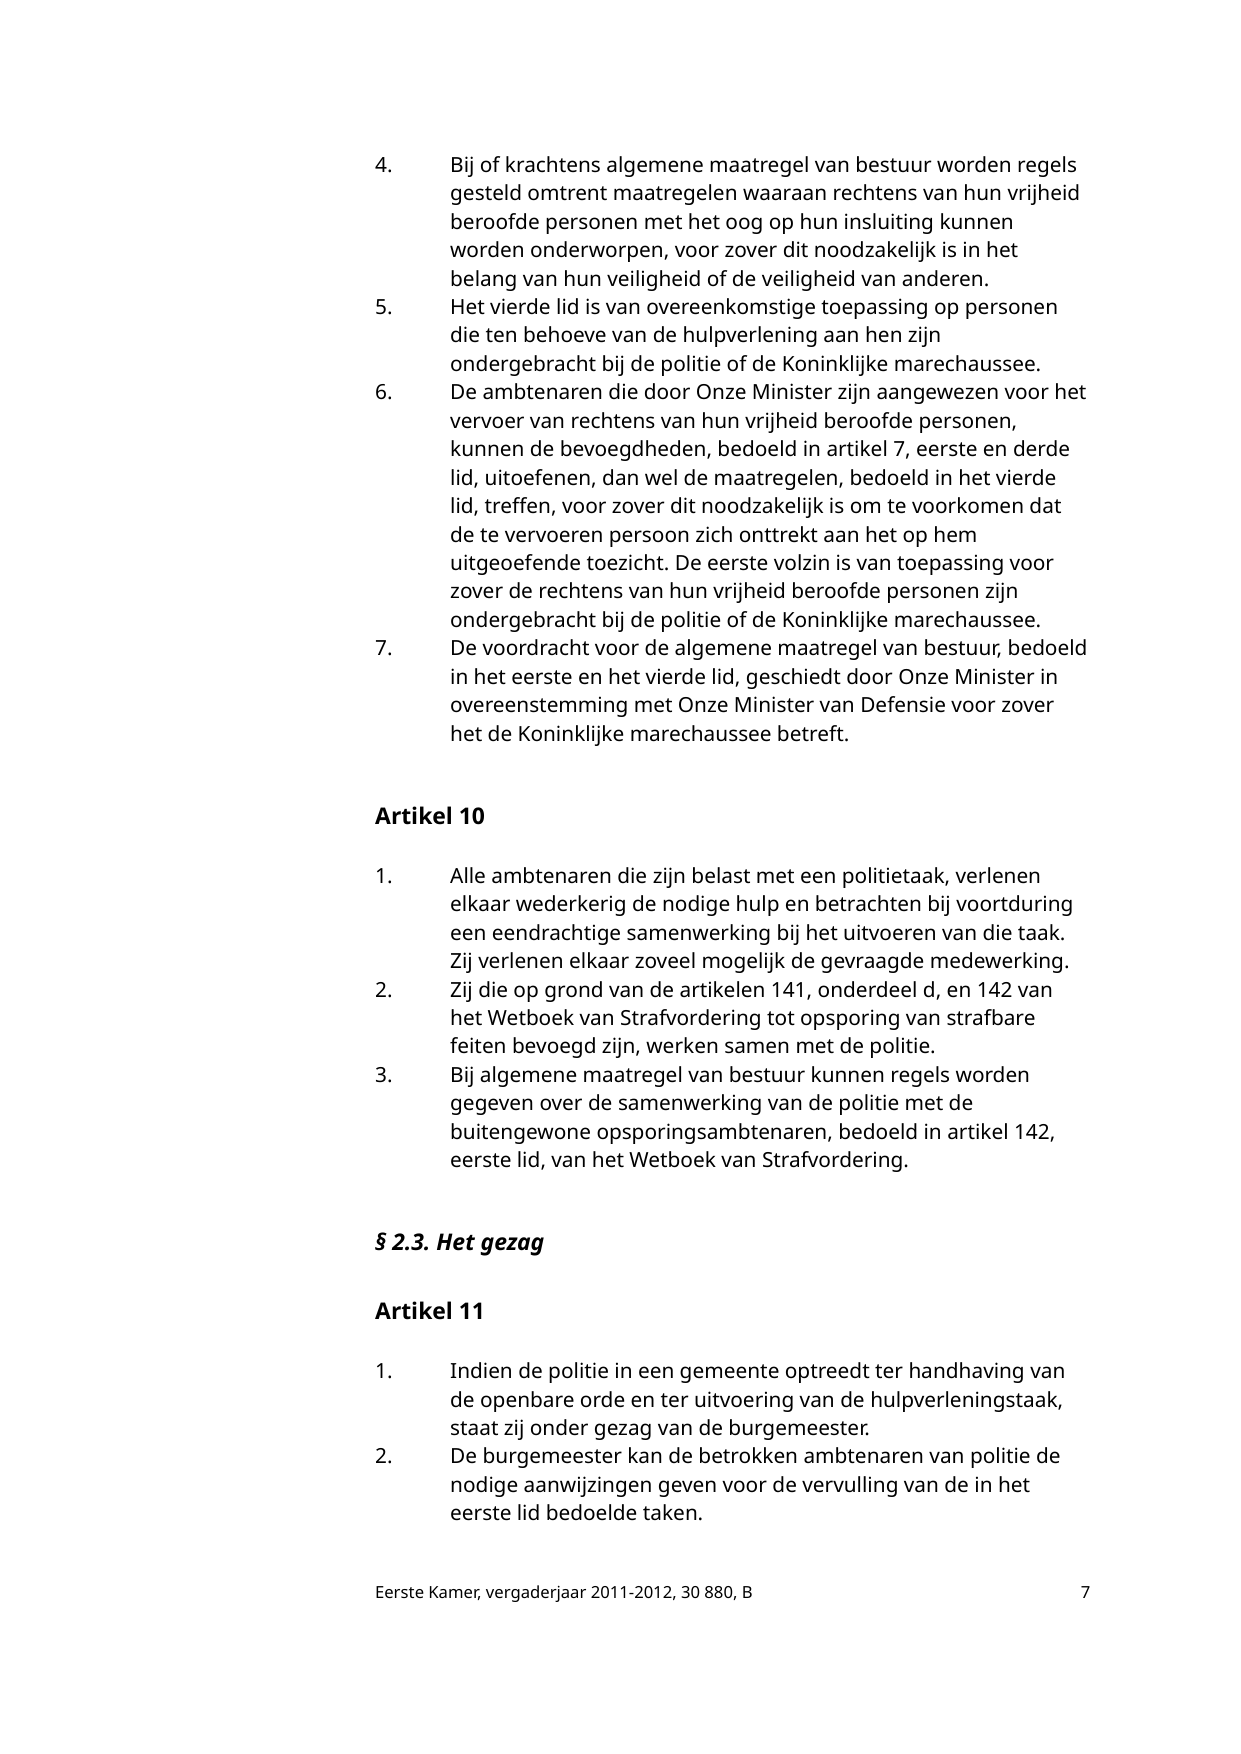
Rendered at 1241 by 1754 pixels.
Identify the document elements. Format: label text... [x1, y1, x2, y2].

subtitle Artikel 10 [375, 800, 1090, 831]
list Bij algemene maatregel van bestuur kunnen regels worden gegeven over de samenwerking van de politie met de buitengewone opsporingsambtenaren, bedoeld in artikel 142, eerste lid, van het Wetboek van Strafvordering. [375, 1060, 1090, 1174]
list De ambtenaren die door Onze Minister zijn aangewezen voor het vervoer van rechtens van hun vrijheid beroofde personen, kunnen de bevoegdheden, bedoeld in artikel 7, eerste en derde lid, uitoefenen, dan wel de maatregelen, bedoeld in het vierde lid, treffen, voor zover dit noodzakelijk is om te voorkomen dat de te vervoeren persoon zich onttrekt aan het op hem uitgeoefende toezicht. De eerste volzin is van toepassing voor zover de rechtens van hun vrijheid beroofde personen zijn ondergebracht bij de politie of de Koninklijke marechaussee. [375, 377, 1090, 633]
list Indien de politie in een gemeente optreedt ter handhaving van de openbare orde en ter uitvoering van de hulpverleningstaak, staat zij onder gezag van de burgemeester. [375, 1356, 1090, 1442]
list De voordracht voor de algemene maatregel van bestuur, bedoeld in het eerste en het vierde lid, geschiedt door Onze Minister in overeenstemming met Onze Minister van Defensie voor zover het de Koninklijke marechaussee betreft. [375, 633, 1090, 747]
list De burgemeester kan de betrokken ambtenaren van politie de nodige aanwijzingen geven voor de vervulling van de in het eerste lid bedoelde taken. [375, 1442, 1090, 1527]
list Het vierde lid is van overeenkomstige toepassing op personen die ten behoeve van de hulpverlening aan hen zijn ondergebracht bij de politie of de Koninklijke marechaussee. [375, 292, 1090, 377]
subtitle Artikel 11 [375, 1295, 1090, 1326]
list Alle ambtenaren die zijn belast met een politietaak, verlenen elkaar wederkerig de nodige hulp en betrachten bij voortduring een eendrachtige samenwerking bij het uitvoeren van die taak. Zij verlenen elkaar zoveel mogelijk de gevraagde medewerking. [375, 861, 1090, 975]
list Zij die op grond van de artikelen 141, onderdeel d, en 142 van het Wetboek van Strafvordering tot opsporing van strafbare feiten bevoegd zijn, werken samen met de politie. [375, 975, 1090, 1060]
subtitle § 2.3. Het gezag [375, 1226, 1090, 1257]
list Bij of krachtens algemene maatregel van bestuur worden regels gesteld omtrent maatregelen waaraan rechtens van hun vrijheid beroofde personen met het oog op hun insluiting kunnen worden onderworpen, voor zover dit noodzakelijk is in het belang van hun veiligheid of de veiligheid van anderen. [375, 150, 1090, 292]
